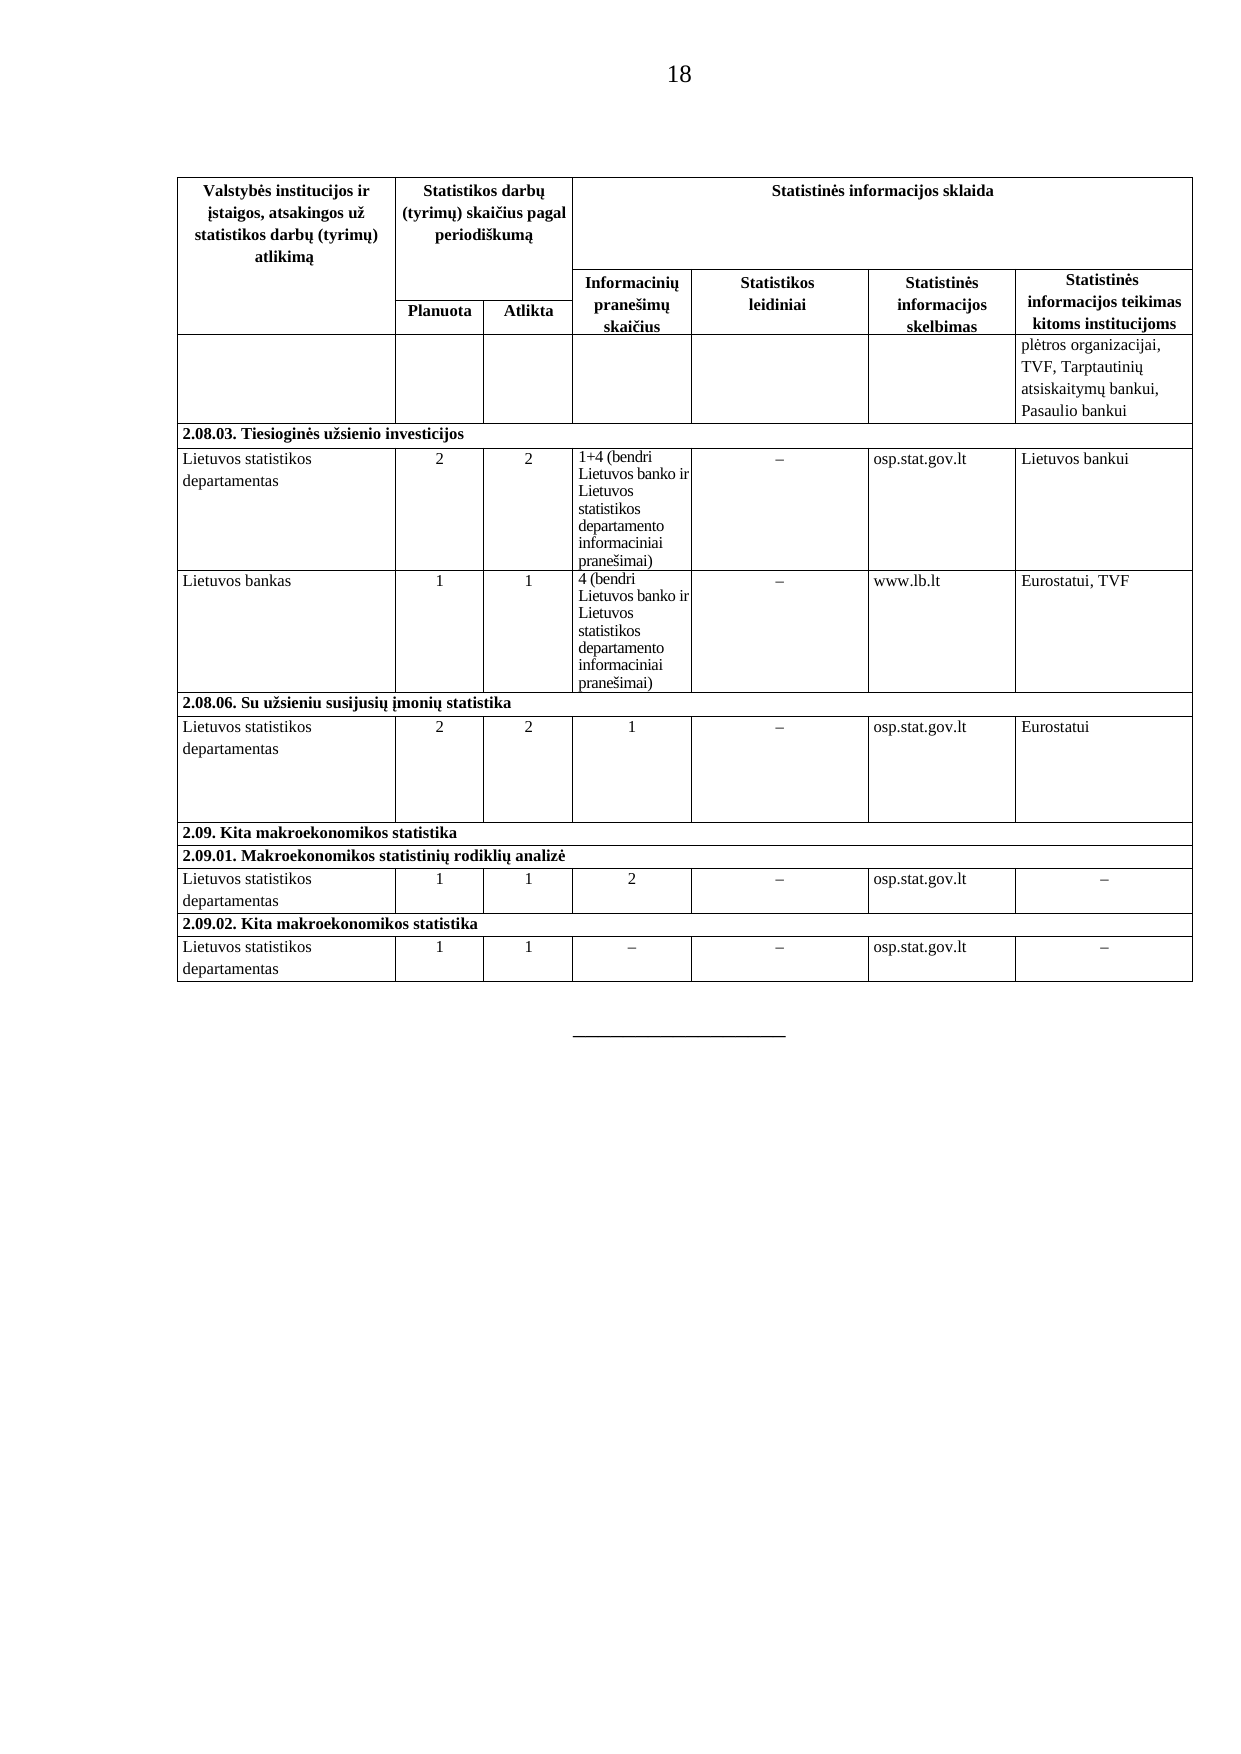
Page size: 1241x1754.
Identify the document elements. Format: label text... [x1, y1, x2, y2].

table_cell 1 [573, 717, 691, 822]
table_cell – [692, 717, 868, 822]
table_cell Statistinės informacijos skelbimas interneto svetainėse [869, 270, 1015, 334]
table_cell osp.stat.gov.lt [869, 449, 1015, 569]
table_cell 2 [484, 717, 572, 822]
table_cell – [1016, 937, 1192, 981]
table_cell 2 [484, 449, 572, 569]
table_cell osp.stat.gov.lt [869, 937, 1015, 981]
table_cell Eurostatui, TVF [1016, 571, 1192, 692]
table_cell Informacinių pranešimų skaičius [573, 270, 691, 334]
table_cell 2 [396, 717, 483, 822]
table_cell 2 [573, 869, 691, 913]
table_cell [396, 269, 572, 300]
table_cell 1+4 (bendri Lietuvos banko ir Lietuvos statistikos departamento informaciniai pranešimai) [573, 449, 691, 569]
table_cell 1 [484, 937, 572, 981]
table_cell – [692, 869, 868, 913]
table_cell Eurostatui [1016, 717, 1192, 822]
table_cell – [692, 937, 868, 981]
text _________________ [177, 1011, 1181, 1039]
table_cell [178, 335, 395, 423]
table_cell Eurostatui, ECB, Ekonominio bendradarbiavimo ir plėtros organizacijai, TVF, Tarptautinių atsiskaitymų bankui, Pasaulio bankui [1016, 335, 1192, 423]
table_cell 2.08.06. Su užsieniu susijusių įmonių statistika [178, 693, 1192, 716]
table_cell Planuota [396, 301, 483, 334]
table_cell – [1016, 869, 1192, 913]
table_cell [869, 335, 1015, 423]
table_cell [692, 335, 868, 423]
table_cell 4 (bendri Lietuvos banko ir Lietuvos statistikos departamento informaciniai pranešimai) [573, 571, 691, 692]
table_cell Statistinės informacijos teikimas kitoms institucijoms ir įstaigoms, organizacijoms [1016, 270, 1192, 334]
table_cell Atlikta [484, 301, 572, 334]
table_cell – [573, 937, 691, 981]
table_cell [396, 335, 483, 423]
table_cell 1 [484, 869, 572, 913]
table_cell – [692, 449, 868, 569]
table_cell 2.08.03. Tiesioginės užsienio investicijos [178, 424, 1192, 448]
table_cell osp.stat.gov.lt [869, 717, 1015, 822]
table_cell 2.09.02. Kita makroekonomikos statistika [178, 914, 1192, 936]
table_cell 1 [396, 937, 483, 981]
table_cell [484, 335, 572, 423]
table_cell Lietuvos statistikos departamentas [178, 869, 395, 913]
table_header Valstybės institucijos ir įstaigos, atsakingos už statistikos darbų (tyrimų) atlikimą [178, 178, 395, 269]
table_cell Lietuvos bankui [1016, 449, 1192, 569]
table_cell 1 [484, 571, 572, 692]
table_cell Lietuvos bankas [178, 571, 395, 692]
table_cell Lietuvos statistikos departamentas [178, 717, 395, 822]
table_cell 2.09. Kita makroekonomikos statistika [178, 823, 1192, 845]
table_cell 2.09.01. Makroekonomikos statistinių rodiklių analizė [178, 846, 1192, 868]
table_header Statistikos darbų (tyrimų) skaičius pagal periodiškumą [396, 178, 572, 269]
table_cell 2 [396, 449, 483, 569]
table_cell – [692, 571, 868, 692]
table_cell 1 [396, 869, 483, 913]
table_cell Lietuvos statistikos departamentas [178, 449, 395, 569]
table_cell Statistikos leidiniai [692, 270, 868, 334]
table_cell [178, 269, 395, 300]
table_cell Lietuvos statistikos departamentas [178, 937, 395, 981]
table_header Statistinės informacijos sklaida [573, 178, 1192, 269]
table_cell 1 [396, 571, 483, 692]
table_cell www.lb.lt [869, 571, 1015, 692]
table_cell [573, 335, 691, 423]
table_cell [178, 300, 395, 334]
table_cell osp.stat.gov.lt [869, 869, 1015, 913]
